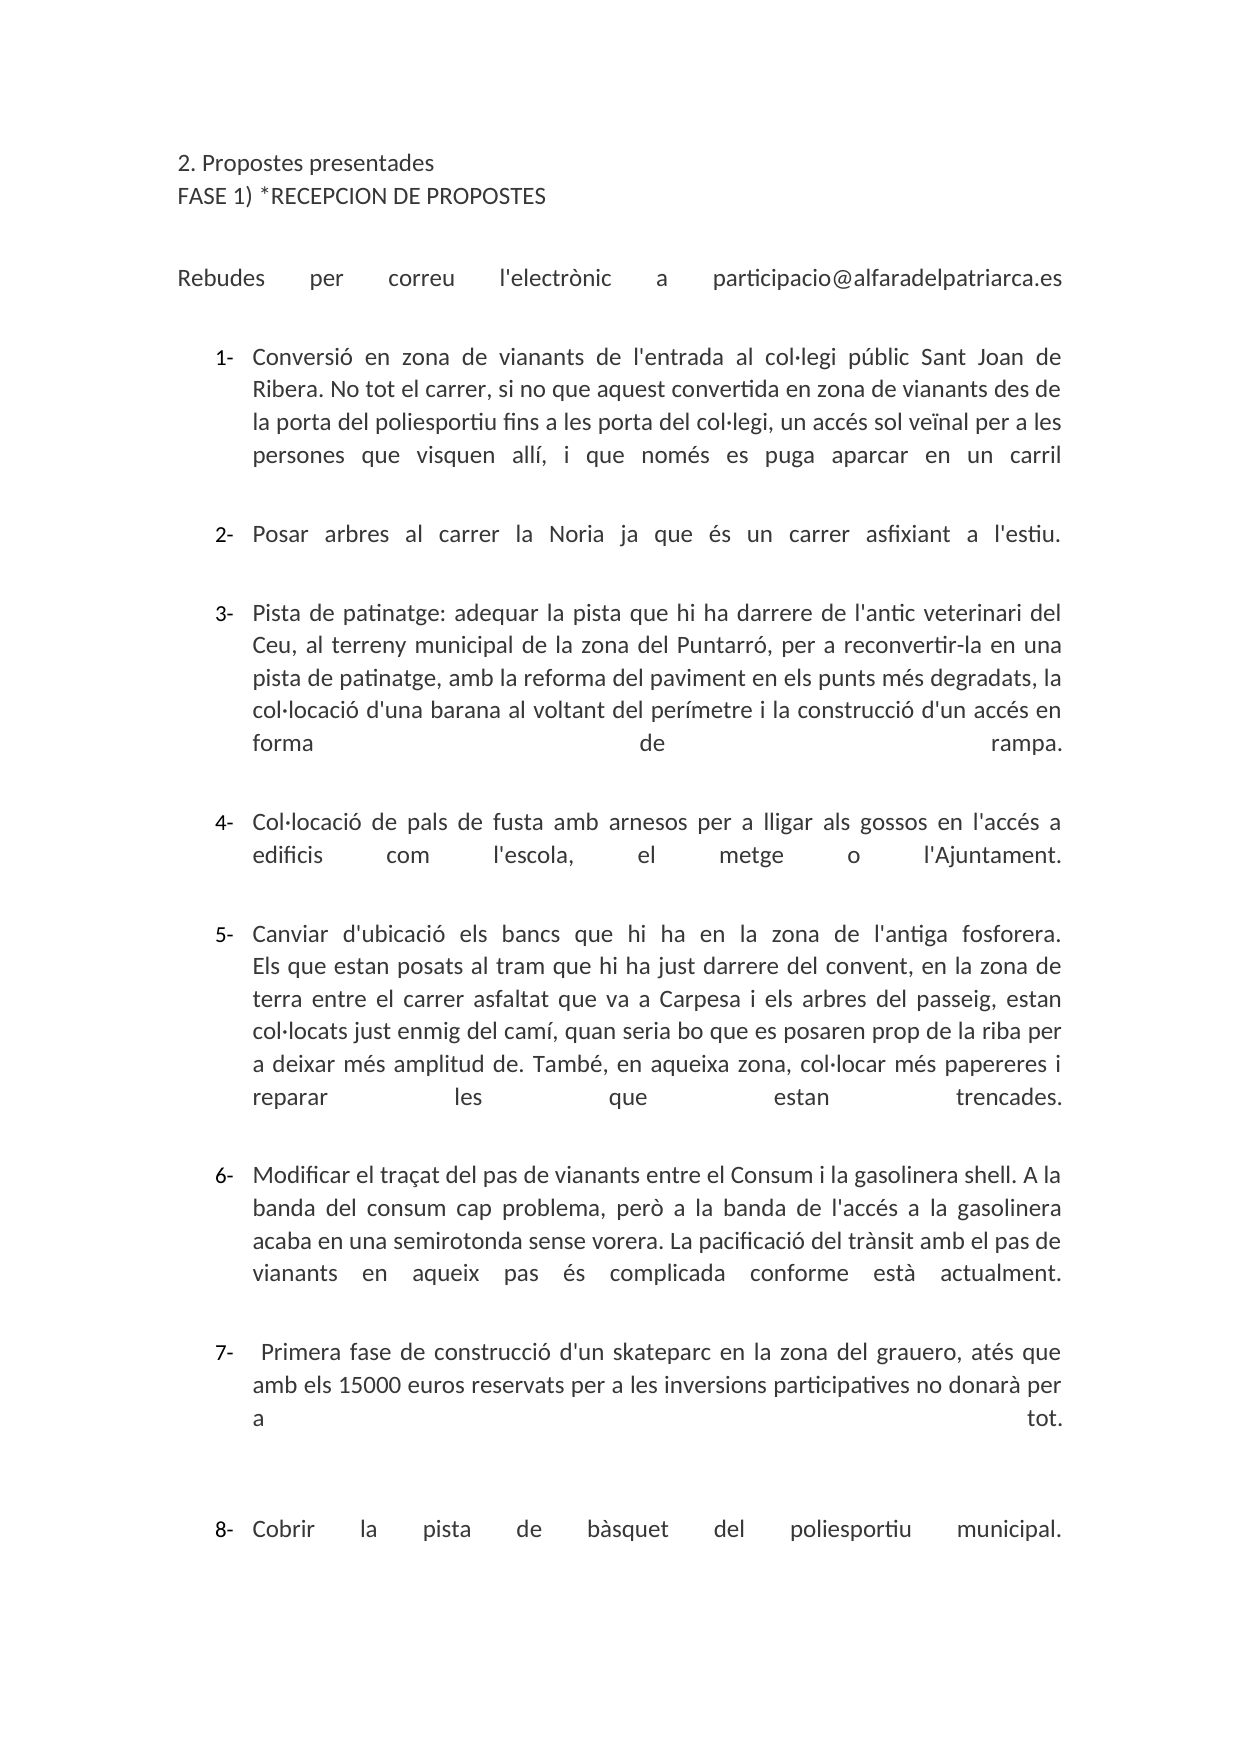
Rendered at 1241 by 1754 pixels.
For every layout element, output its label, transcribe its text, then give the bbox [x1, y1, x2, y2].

list Pista de patinatge: adequar la pista que hi ha darrere de l'antic veterinari del Ceu, al terreny municipal de la zona del Puntarró, per a reconvertir-la en una pista de patinatge, amb la reforma del paviment en els punts més degradats, la col·locació d'una barana al voltant del perímetre i la construcció d'un accés en forma de rampa. [215, 597, 1063, 788]
text 2. Propostes presentades FASE 1) *RECEPCION DE PROPOSTES [177, 148, 1063, 211]
list Primera fase de construcció d'un skateparc en la zona del grauero, atés que amb els 15000 euros reservats per a les inversions participatives no donarà per a tot. [215, 1336, 1063, 1495]
list Col·locació de pals de fusta amb arnesos per a lligar als gossos en l'accés a edificis com l'escola, el metge o l'Ajuntament. [215, 806, 1063, 899]
list Modificar el traçat del pas de vianants entre el Consum i la gasolinera shell. A la banda del consum cap problema, però a la banda de l'accés a la gasolinera acaba en una semirotonda sense vorera. La pacificació del trànsit amb el pas de vianants en aqueix pas és complicada conforme està actualment. [215, 1160, 1063, 1318]
text Rebudes per correu l'electrònic a participacio@alfaradelpatriarca.es [177, 229, 1063, 322]
list Cobrir la pista de bàsquet del poliesportiu municipal. [215, 1513, 1063, 1606]
list Conversió en zona de vianants de l'entrada al col·legi públic Sant Joan de Ribera. No tot el carrer, si no que aquest convertida en zona de vianants des de la porta del poliesportiu fins a les porta del col·legi, un accés sol veïnal per a les persones que visquen allí, i que només es puga aparcar en un carril [215, 341, 1063, 499]
list Canviar d'ubicació els bancs que hi ha en la zona de l'antiga fosforera. Els que estan posats al tram que hi ha just darrere del convent, en la zona de terra entre el carrer asfaltat que va a Carpesa i els arbres del passeig, estan col·locats just enmig del camí, quan seria bo que es posaren prop de la riba per a deixar més amplitud de. També, en aqueixa zona, col·locar més papereres i reparar les que estan trencades. [215, 918, 1063, 1141]
list Posar arbres al carrer la Noria ja que és un carrer asfixiant a l'estiu. [215, 518, 1063, 578]
